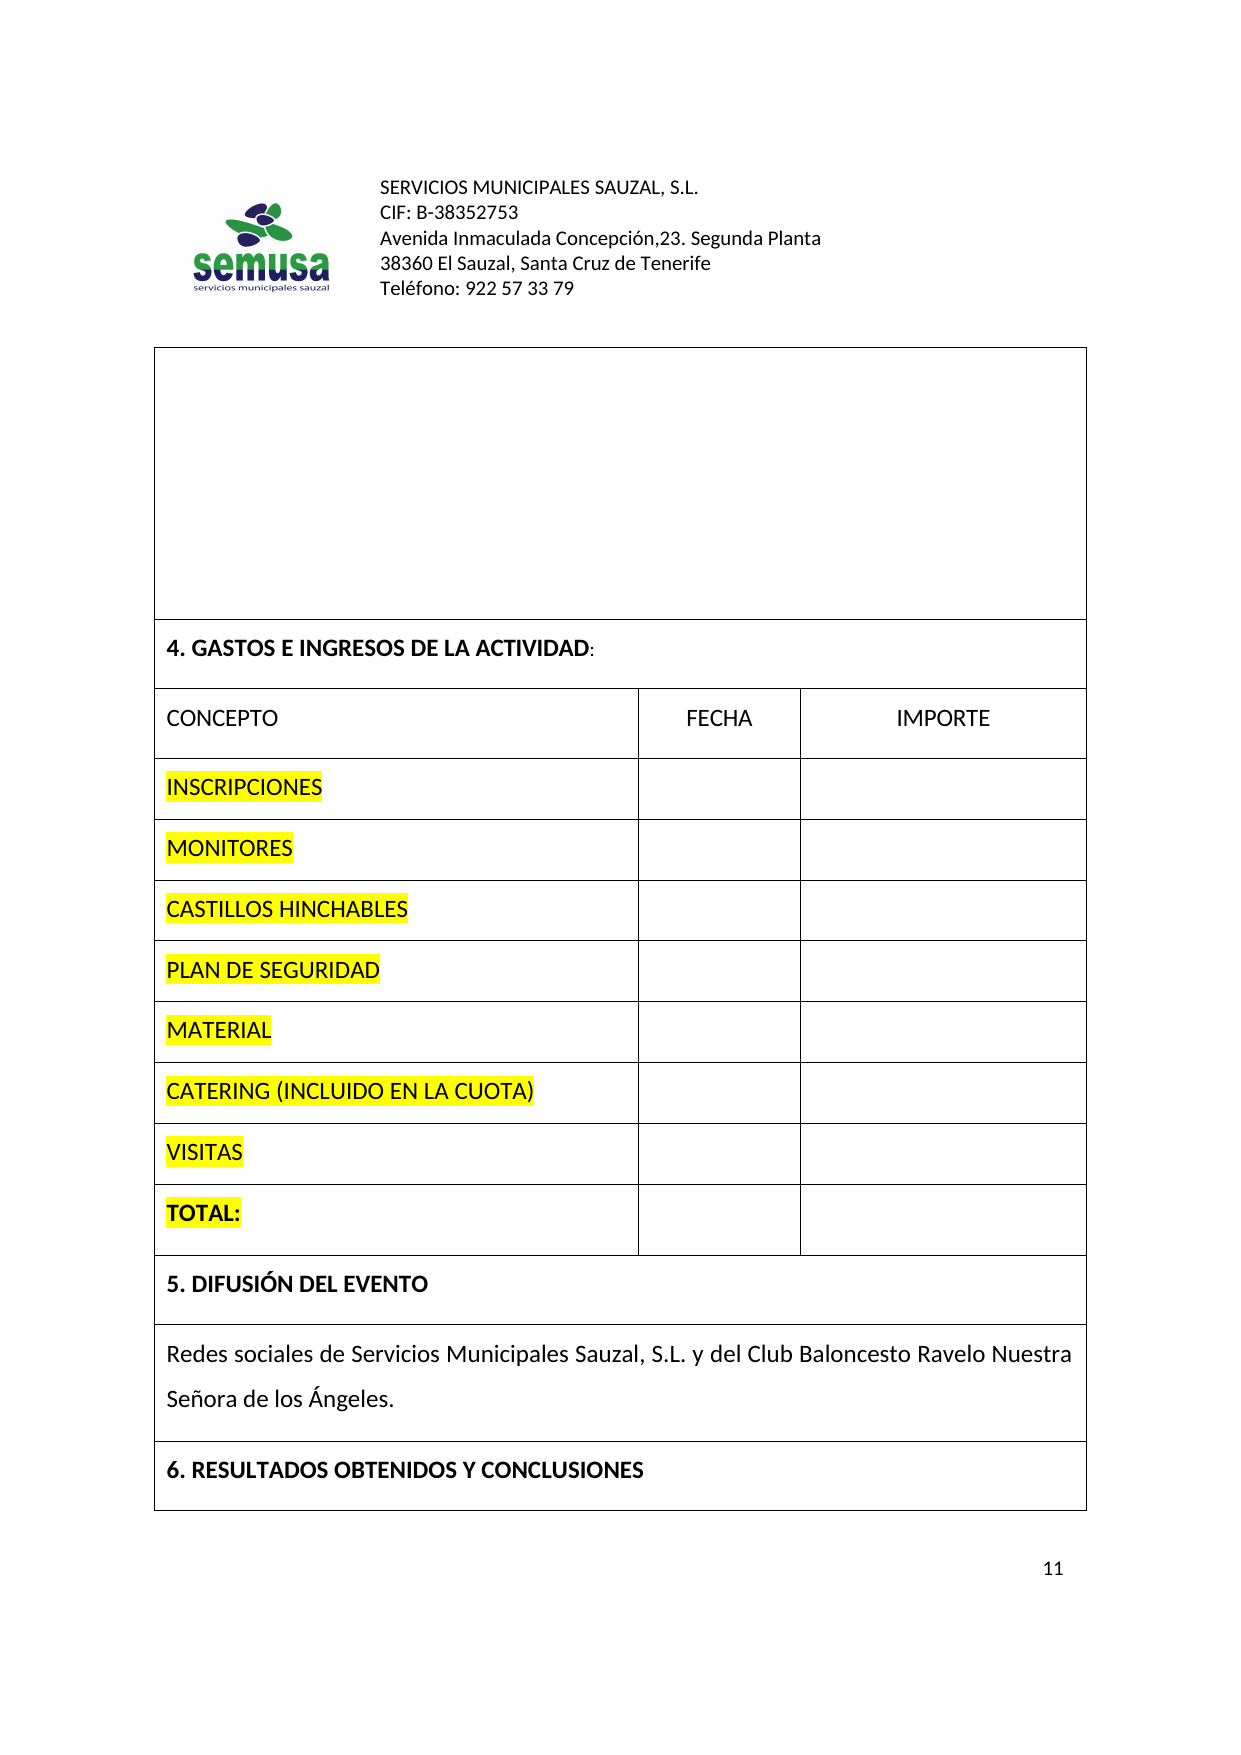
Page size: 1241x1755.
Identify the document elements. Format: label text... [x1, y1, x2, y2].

table_cell VISITAS [155, 1124, 638, 1184]
table_cell [639, 1124, 800, 1184]
table_cell MONITORES [155, 820, 638, 879]
table_cell [801, 759, 1086, 819]
table_cell 5. DIFUSIÓN DEL EVENTO [155, 1256, 1086, 1324]
table_cell [155, 348, 1086, 618]
table_cell INSCRIPCIONES [155, 759, 638, 819]
table_cell CASTILLOS HINCHABLES [155, 881, 638, 940]
table_cell FECHA [639, 689, 800, 758]
table_cell [639, 1185, 800, 1254]
table_cell PLAN DE SEGURIDAD [155, 941, 638, 1001]
table_cell [801, 1002, 1086, 1062]
table_cell [639, 1063, 800, 1123]
table_cell [639, 881, 800, 940]
table_cell [801, 820, 1086, 879]
table_cell [801, 1063, 1086, 1123]
table_cell IMPORTE [801, 689, 1086, 758]
table_cell [801, 881, 1086, 940]
table_cell CONCEPTO [155, 689, 638, 758]
table_cell [639, 941, 800, 1001]
table_cell [801, 1185, 1086, 1254]
table_cell [639, 820, 800, 879]
table_cell [801, 941, 1086, 1001]
table_cell [639, 759, 800, 819]
table_cell Redes sociales de Servicios Municipales Sauzal, S.L. y del Club Baloncesto Ravelo Nuestra Señora de los Ángeles. [155, 1325, 1086, 1441]
table_cell MATERIAL [155, 1002, 638, 1062]
table_cell 6. RESULTADOS OBTENIDOS Y CONCLUSIONES [155, 1442, 1086, 1510]
table_cell [639, 1002, 800, 1062]
table_cell CATERING (INCLUIDO EN LA CUOTA) [155, 1063, 638, 1123]
table_cell TOTAL: [155, 1185, 638, 1254]
table_cell [801, 1124, 1086, 1184]
table_cell 4. GASTOS E INGRESOS DE LA ACTIVIDAD: [155, 620, 1086, 688]
